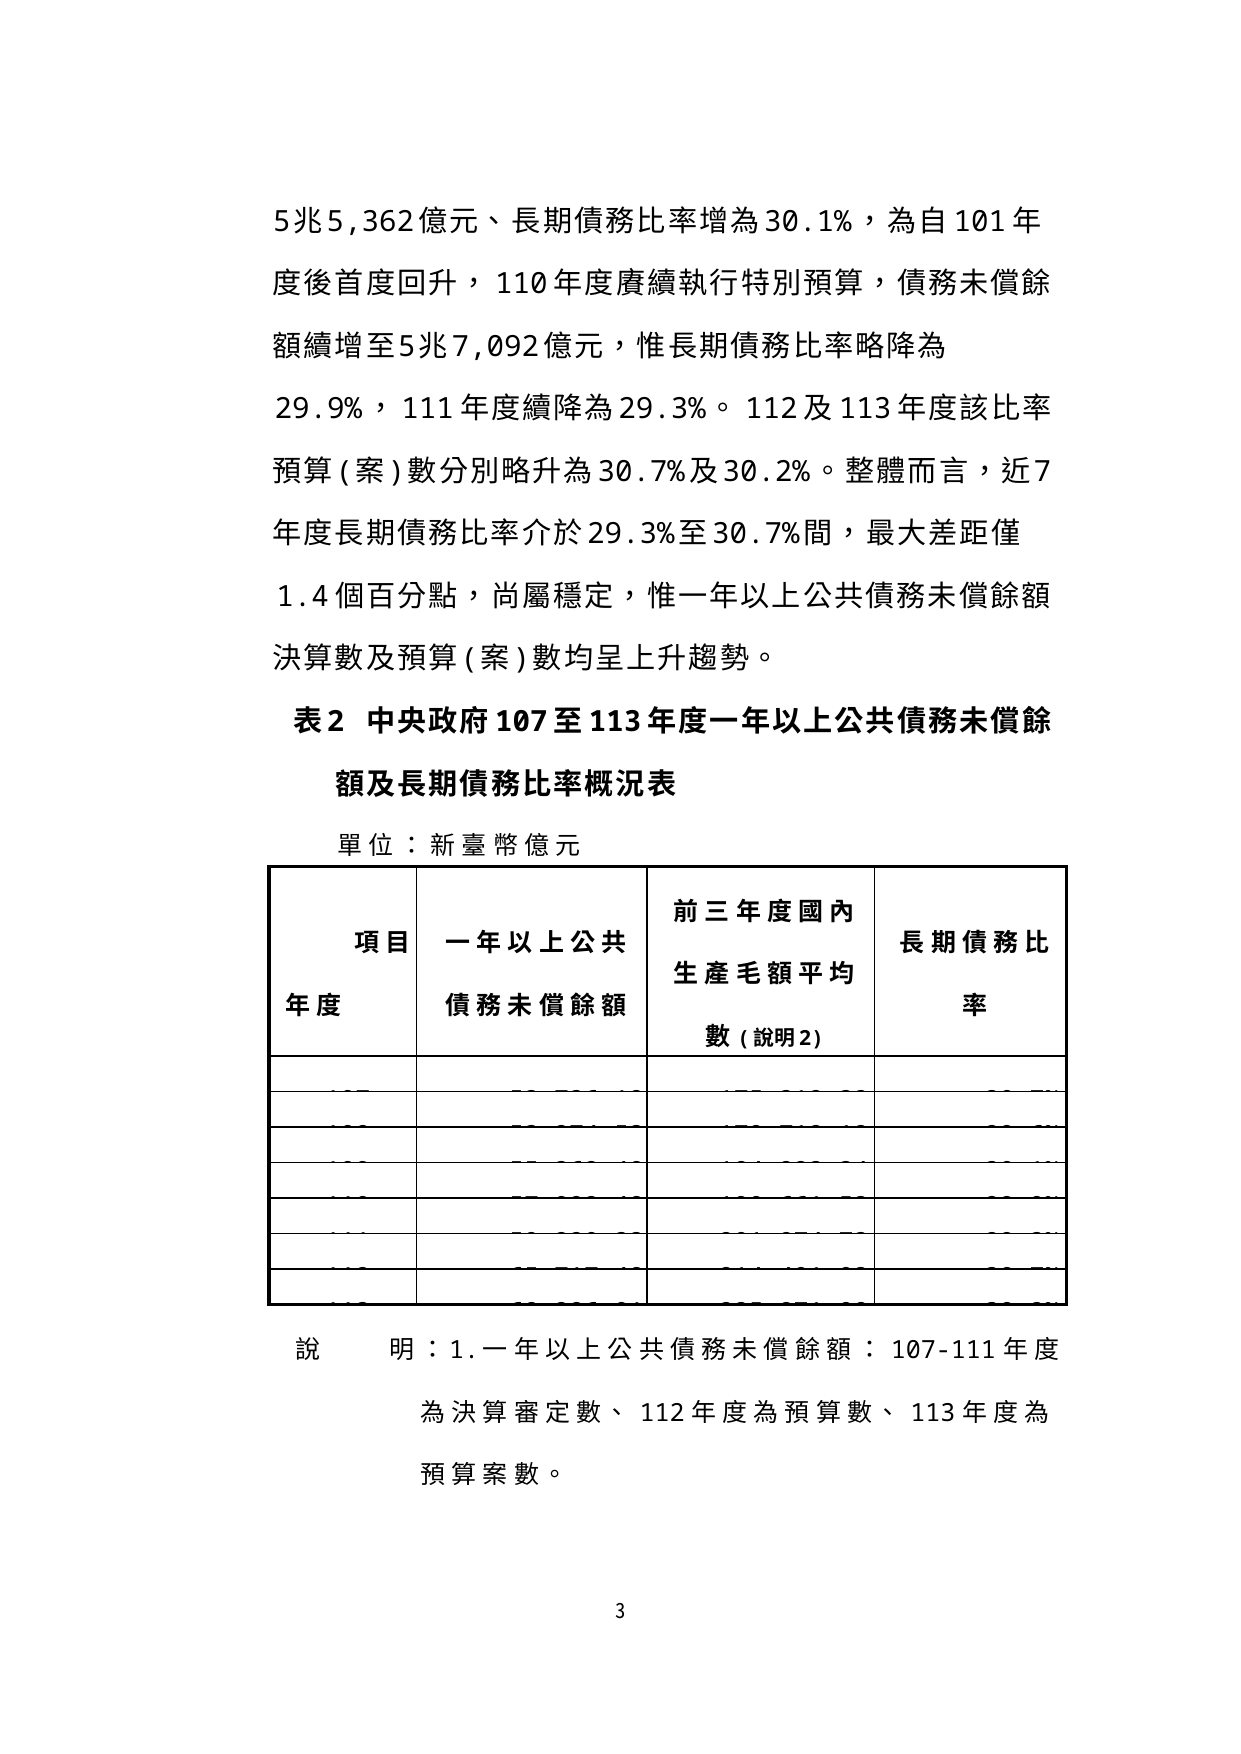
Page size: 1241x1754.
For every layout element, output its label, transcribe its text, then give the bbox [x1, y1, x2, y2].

text 表2 中央政府107至113年度一年以上公共債務未償餘額及長期債務比率概況表 單位：新臺幣億元 [177, 677, 1063, 865]
table_cell 175,312.32 [648, 1057, 874, 1091]
table_cell 179,712.12 [648, 1092, 874, 1126]
table_cell 109 [271, 1128, 416, 1162]
table_cell 65,717.48 [417, 1234, 646, 1268]
table_cell 30.7% [875, 1234, 1065, 1268]
table_header 項目 年度 [271, 868, 416, 1055]
table_cell 55,362.48 [417, 1128, 646, 1162]
table_cell 30.7% [875, 1057, 1065, 1091]
table_cell 110 [271, 1163, 416, 1197]
table_cell 29.3% [875, 1199, 1065, 1232]
table_header 長期債務比率 [875, 868, 1065, 1055]
table_cell 111 [271, 1199, 416, 1232]
table_header 一年以上公共債務未償餘額 [417, 868, 646, 1055]
table_cell 59,220.33 [417, 1199, 646, 1232]
table_cell 53,274.53 [417, 1092, 646, 1126]
table_cell 112 [271, 1234, 416, 1268]
table_cell 57,092.48 [417, 1163, 646, 1197]
table_cell 29.6% [875, 1092, 1065, 1126]
table_cell 201,874.73 [648, 1199, 874, 1232]
table_cell 30.2% [875, 1270, 1065, 1303]
table_cell 113 [271, 1270, 416, 1303]
table_cell 225,871.08 [648, 1270, 874, 1303]
text 5兆5,362億元、長期債務比率增為30.1%，為自101年度後首度回升，110年度賡續執行特別預算，債務未償餘額續增至5兆7,092億元，惟長期債務比率略降為29.9%，111年度續降為29.3%。112及113年度該比率預算(案)數分別略升為30.7%及30.2%。整體而言，近7年度長期債務比率介於29.3%至30.7%間，最大差距僅1.4個百分點，尚屬穩定，惟一年以上公共債務未償餘額決算數及預算(案)數均呈上升趨勢。 [266, 177, 1063, 677]
table_cell 53,736.12 [417, 1057, 646, 1091]
table_cell 68,286.01 [417, 1270, 646, 1303]
table_cell 190,661.53 [648, 1163, 874, 1197]
text 說 明：1.一年以上公共債務未償餘額：107-111年度為決算審定數、112年度為預算數、113年度為預算案數。 [177, 1306, 1063, 1494]
table_cell 30.1% [875, 1128, 1065, 1162]
table_cell 108 [271, 1092, 416, 1126]
table_cell 214,401.03 [648, 1234, 874, 1268]
table_cell 29.9% [875, 1163, 1065, 1197]
table_cell 107 [271, 1057, 416, 1091]
table_header 前三年度國內生產毛額平均數(說明2) [648, 868, 874, 1055]
table_cell 184,223.34 [648, 1128, 874, 1162]
